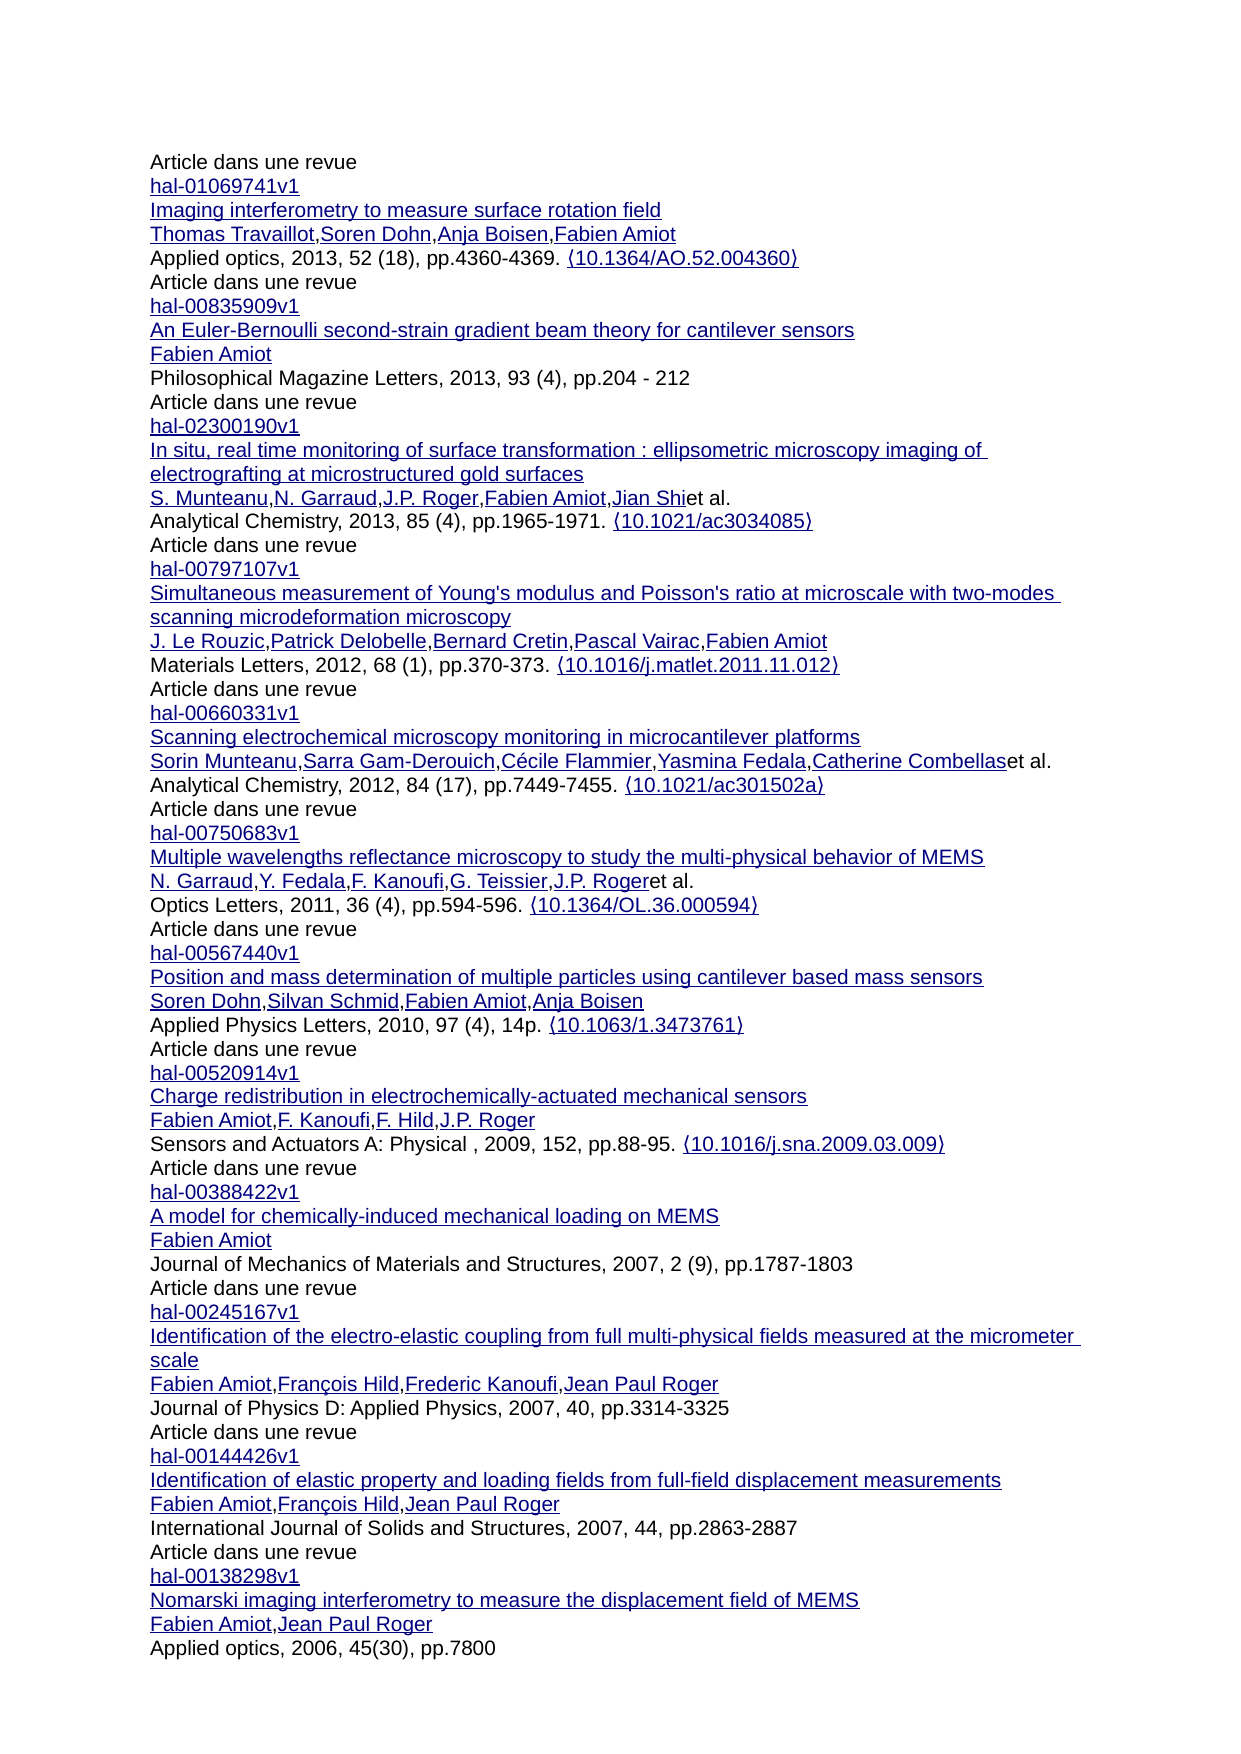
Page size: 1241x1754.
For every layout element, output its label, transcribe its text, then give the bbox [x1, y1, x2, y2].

table_cell Simultaneous measurement of Young's modulus and Poisson's ratio at microscale with two-modes scanning microdeformation microscopy J. Le Rouzic,Patrick Delobelle,Bernard Cretin,Pascal Vairac,Fabien Amiot Materials Letters, 2012, 68 (1), pp.370-373. ⟨10.1016/j.matlet.2011.11.012⟩ Article dans une revue hal-00660331v1 [150, 581, 1090, 725]
table_cell Position and mass determination of multiple particles using cantilever based mass sensors Soren Dohn,Silvan Schmid,Fabien Amiot,Anja Boisen Applied Physics Letters, 2010, 97 (4), 14p. ⟨10.1063/1.3473761⟩ Article dans une revue hal-00520914v1 [150, 965, 1090, 1084]
table_cell Charge redistribution in electrochemically-actuated mechanical sensors Fabien Amiot,F. Kanoufi,F. Hild,J.P. Roger Sensors and Actuators A: Physical , 2009, 152, pp.88-95. ⟨10.1016/j.sna.2009.03.009⟩ Article dans une revue hal-00388422v1 [150, 1084, 1090, 1204]
table_cell Scanning electrochemical microscopy monitoring in microcantilever platforms Sorin Munteanu,Sarra Gam-Derouich,Cécile Flammier,Yasmina Fedala,Catherine Combellaset al. Analytical Chemistry, 2012, 84 (17), pp.7449-7455. ⟨10.1021/ac301502a⟩ Article dans une revue hal-00750683v1 [150, 725, 1090, 845]
table_cell Identification of the electro-elastic coupling from full multi-physical fields measured at the micrometer scale Fabien Amiot,François Hild,Frederic Kanoufi,Jean Paul Roger Journal of Physics D: Applied Physics, 2007, 40, pp.3314-3325 Article dans une revue hal-00144426v1 [150, 1324, 1090, 1468]
table_cell In situ, real time monitoring of surface transformation : ellipsometric microscopy imaging of electrografting at microstructured gold surfaces S. Munteanu,N. Garraud,J.P. Roger,Fabien Amiot,Jian Shiet al. Analytical Chemistry, 2013, 85 (4), pp.1965-1971. ⟨10.1021/ac3034085⟩ Article dans une revue hal-00797107v1 [150, 438, 1090, 581]
table_cell Imaging interferometry to measure surface rotation field Thomas Travaillot,Soren Dohn,Anja Boisen,Fabien Amiot Applied optics, 2013, 52 (18), pp.4360-4369. ⟨10.1364/AO.52.004360⟩ Article dans une revue hal-00835909v1 [150, 198, 1090, 318]
table_cell Article dans une revue hal-01069741v1 [150, 150, 1090, 198]
table_cell Multiple wavelengths reflectance microscopy to study the multi-physical behavior of MEMS N. Garraud,Y. Fedala,F. Kanoufi,G. Teissier,J.P. Rogeret al. Optics Letters, 2011, 36 (4), pp.594-596. ⟨10.1364/OL.36.000594⟩ Article dans une revue hal-00567440v1 [150, 845, 1090, 964]
table_cell Nomarski imaging interferometry to measure the displacement field of MEMS Fabien Amiot,Jean Paul Roger Applied optics, 2006, 45(30), pp.7800 [150, 1588, 1090, 1659]
table_cell An Euler-Bernoulli second-strain gradient beam theory for cantilever sensors Fabien Amiot Philosophical Magazine Letters, 2013, 93 (4), pp.204 - 212 Article dans une revue hal-02300190v1 [150, 318, 1090, 437]
table_cell A model for chemically-induced mechanical loading on MEMS Fabien Amiot Journal of Mechanics of Materials and Structures, 2007, 2 (9), pp.1787-1803 Article dans une revue hal-00245167v1 [150, 1204, 1090, 1324]
table_cell Identification of elastic property and loading fields from full-field displacement measurements Fabien Amiot,François Hild,Jean Paul Roger International Journal of Solids and Structures, 2007, 44, pp.2863-2887 Article dans une revue hal-00138298v1 [150, 1468, 1090, 1587]
